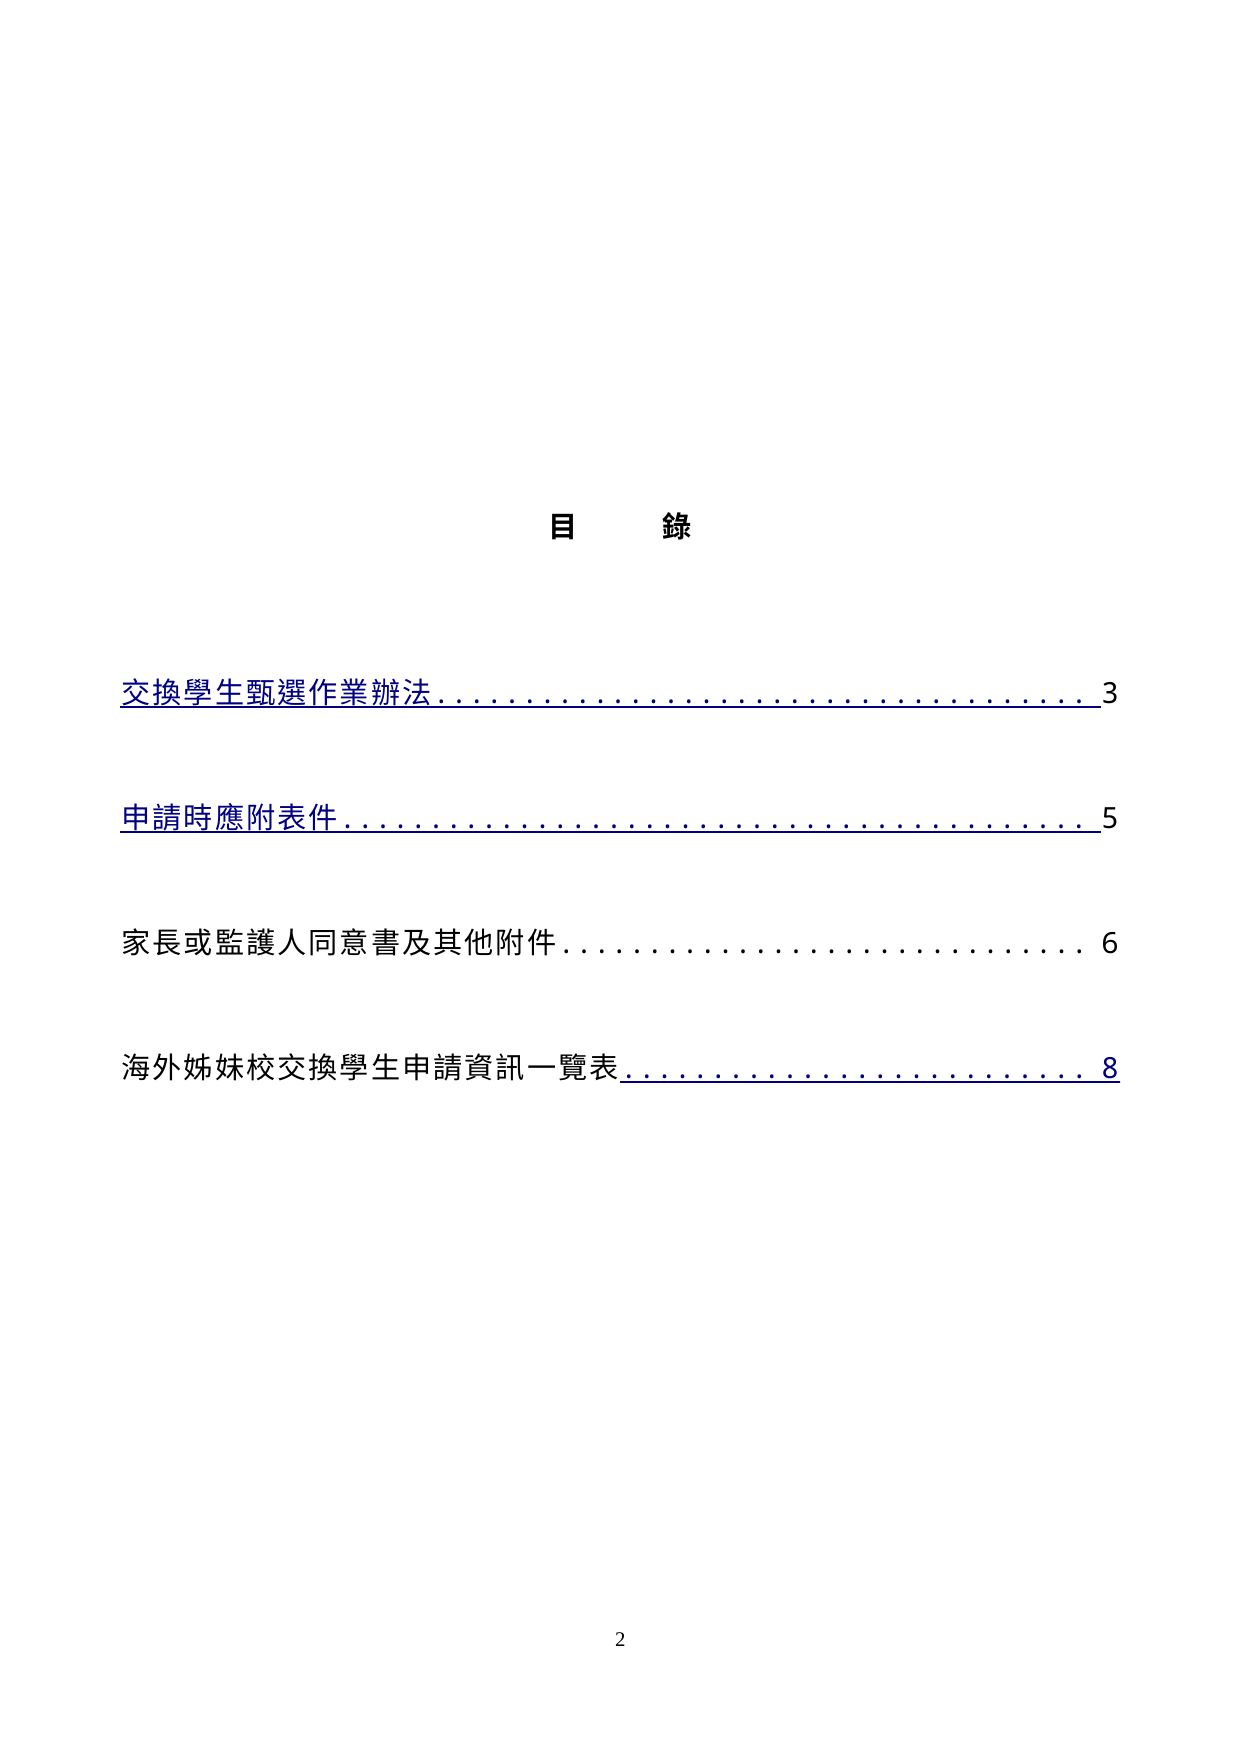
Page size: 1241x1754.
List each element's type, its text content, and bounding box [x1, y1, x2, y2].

text 海外姊妹校交換學生申請資訊一覽表 8 [120, 983, 1120, 1108]
text 申請時應附表件 5 [120, 733, 1120, 858]
text 家長或監護人同意書及其他附件 6 [120, 858, 1120, 983]
text 交換學生甄選作業辦法 3 [120, 608, 1120, 733]
text 目 錄 [120, 483, 1120, 545]
